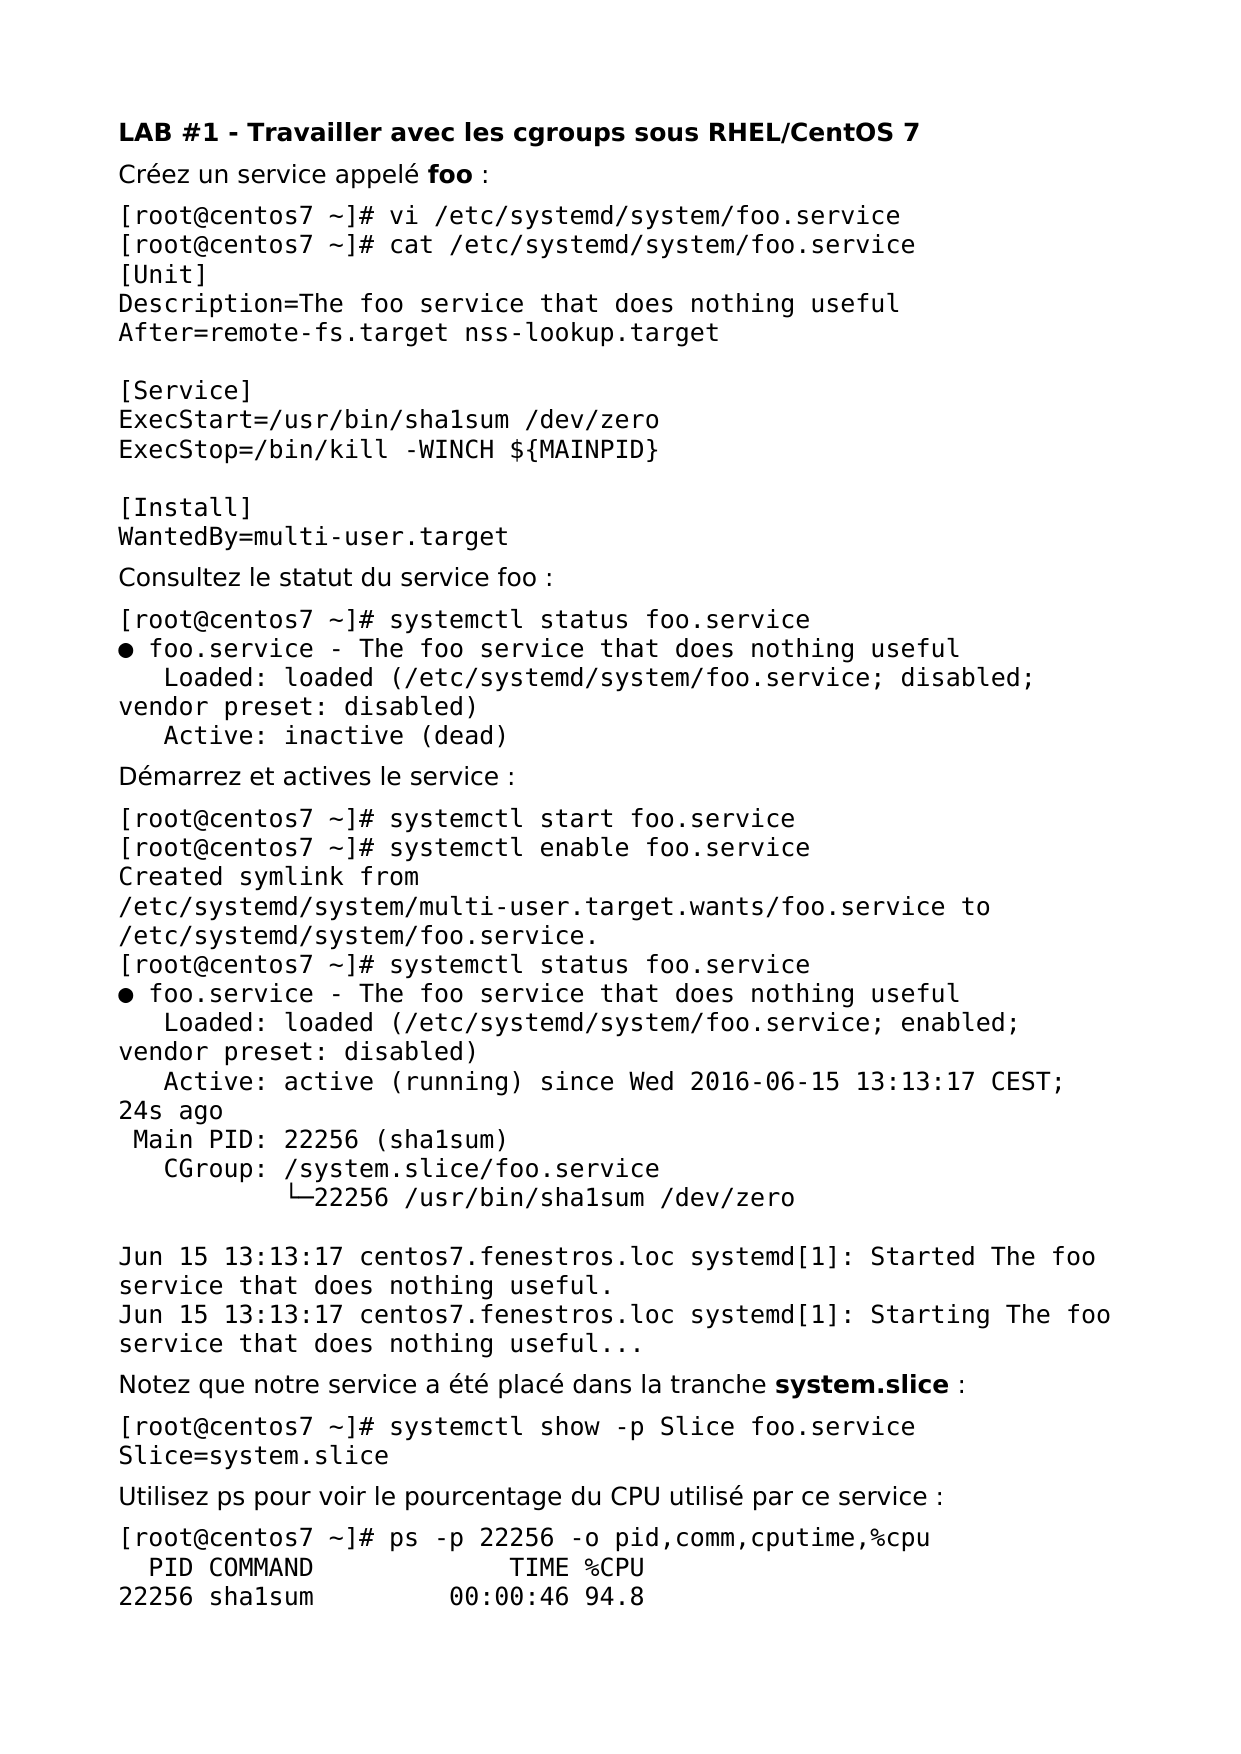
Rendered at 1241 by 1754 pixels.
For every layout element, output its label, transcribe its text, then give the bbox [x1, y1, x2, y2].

text Utilisez ps pour voir le pourcentage du CPU utilisé par ce service : [118, 1482, 1122, 1511]
text [root@centos7 ~]# systemctl start foo.service [root@centos7 ~]# systemctl enable foo.service Created symlink from /etc/systemd/system/multi-user.target.wants/foo.service to /etc/systemd/system/foo.service. [root@centos7 ~]# systemctl status foo.service ● foo.service - The foo service that does nothing useful Loaded: loaded (/etc/systemd/system/foo.service; enabled; vendor preset: disabled) Active: active (running) since Wed 2016-06-15 13:13:17 CEST; 24s ago Main PID: 22256 (sha1sum) CGroup: /system.slice/foo.service └─22256 /usr/bin/sha1sum /dev/zero Jun 15 13:13:17 centos7.fenestros.loc systemd[1]: Started The foo service that does nothing useful. Jun 15 13:13:17 centos7.fenestros.loc systemd[1]: Starting The foo service that does nothing useful... [118, 804, 1122, 1358]
text Créez un service appelé foo : [118, 160, 1122, 189]
text [root@centos7 ~]# ps -p 22256 -o pid,comm,cputime,%cpu PID COMMAND TIME %CPU 22256 sha1sum 00:00:46 94.8 [118, 1523, 1122, 1611]
text [root@centos7 ~]# vi /etc/systemd/system/foo.service [root@centos7 ~]# cat /etc/systemd/system/foo.service [Unit] Description=The foo service that does nothing useful After=remote-fs.target nss-lookup.target [Service] ExecStart=/usr/bin/sha1sum /dev/zero ExecStop=/bin/kill -WINCH ${MAINPID} [Install] WantedBy=multi-user.target [118, 201, 1122, 551]
text [root@centos7 ~]# systemctl show -p Slice foo.service Slice=system.slice [118, 1412, 1122, 1470]
subtitle LAB #1 - Travailler avec les cgroups sous RHEL/CentOS 7 [118, 118, 1122, 147]
text Démarrez et actives le service : [118, 762, 1122, 792]
text [root@centos7 ~]# systemctl status foo.service ● foo.service - The foo service that does nothing useful Loaded: loaded (/etc/systemd/system/foo.service; disabled; vendor preset: disabled) Active: inactive (dead) [118, 605, 1122, 751]
text Consultez le statut du service foo : [118, 563, 1122, 592]
text Notez que notre service a été placé dans la tranche system.slice : [118, 1370, 1122, 1399]
